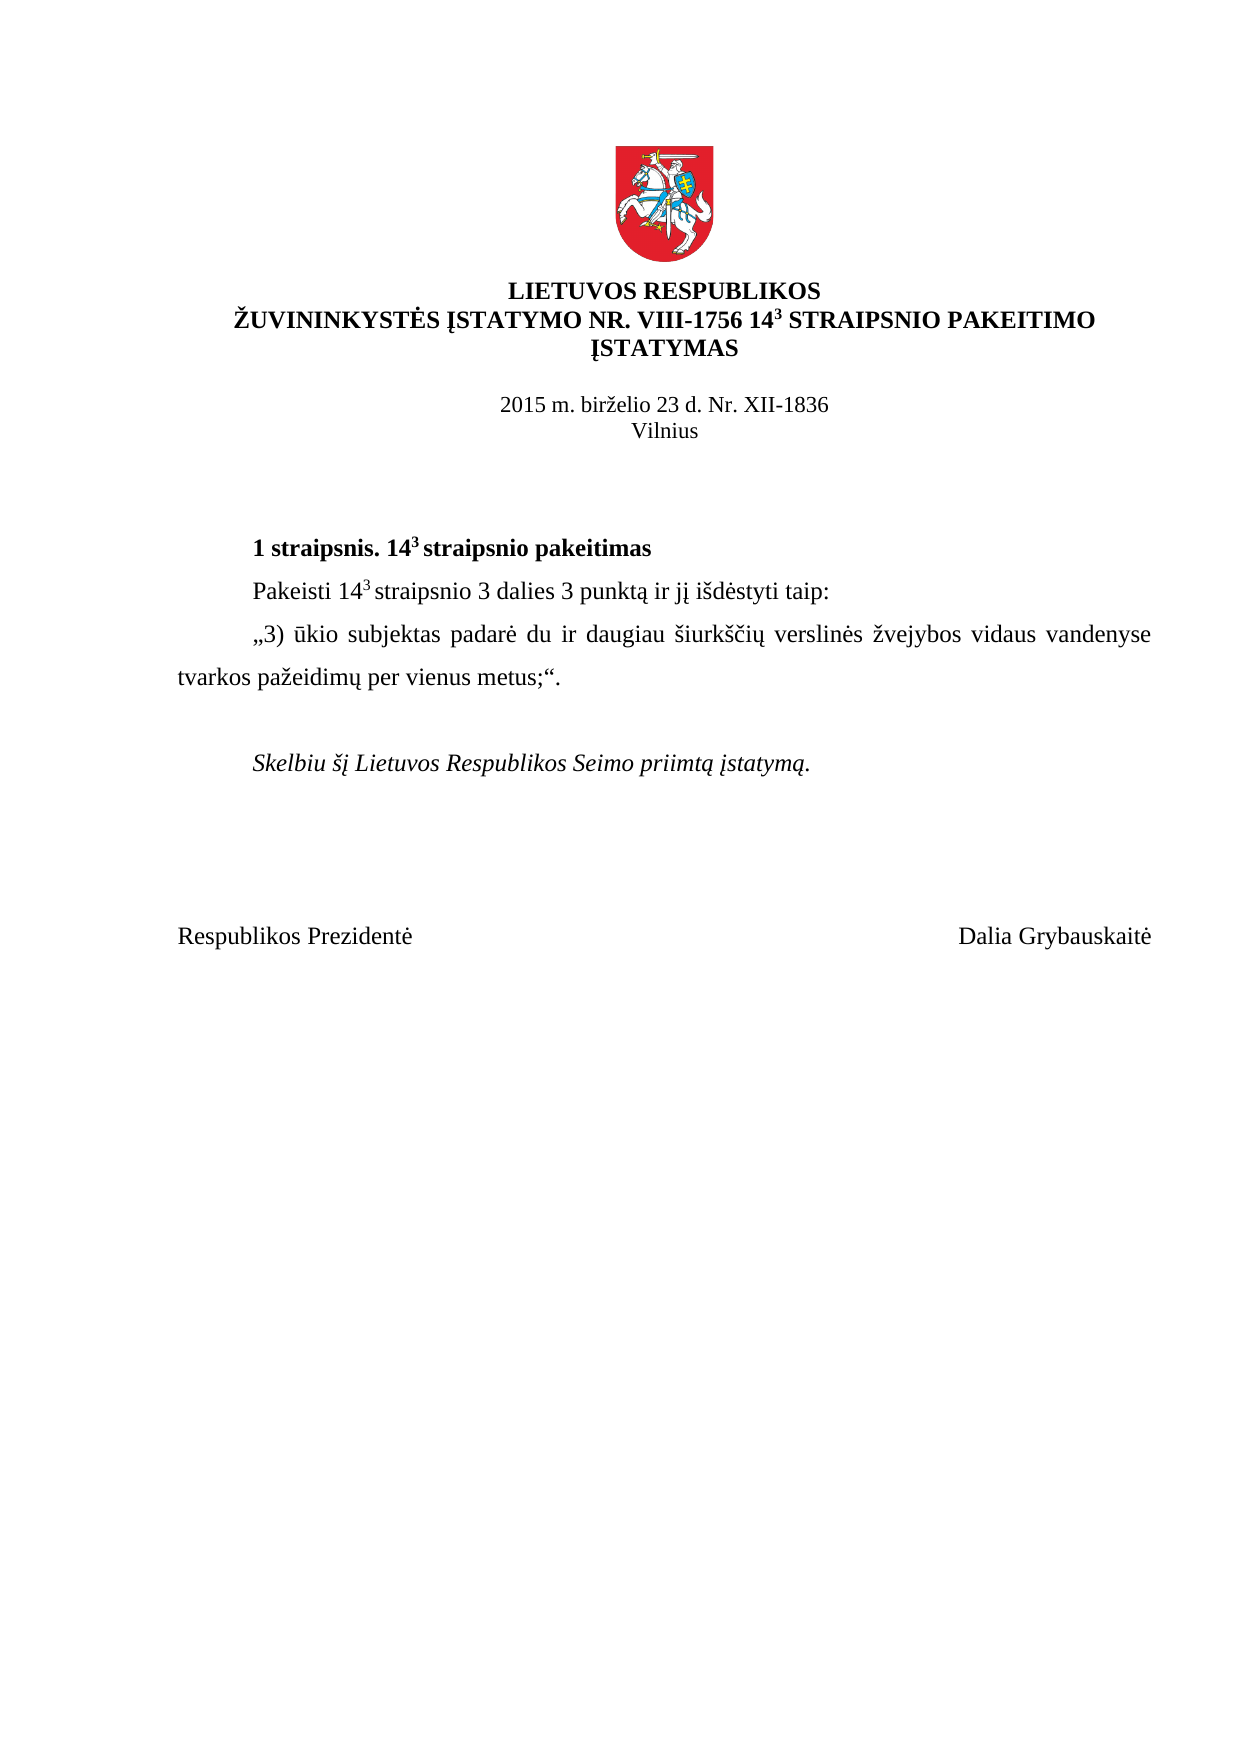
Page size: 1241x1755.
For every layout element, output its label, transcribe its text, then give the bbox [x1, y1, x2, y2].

text 2015 m. birželio 23 d. Nr. XII-1836 [177, 391, 1152, 417]
text ĮSTATYMAS [177, 333, 1152, 362]
text Respublikos Prezidentė Dalia Grybauskaitė [177, 921, 1152, 950]
text Vilnius [177, 417, 1152, 444]
text Pakeisti 143 straipsnio 3 dalies 3 punktą ir jį išdėstyti taip: [177, 576, 1152, 605]
text „3) ūkio subjektas padarė du ir daugiau šiurkščių verslinės žvejybos vidaus vandenyse tvarkos pažeidimų per vienus metus;“. [177, 619, 1152, 691]
text LIETUVOS RESPUBLIKOS [177, 276, 1152, 305]
text Skelbiu šį Lietuvos Respublikos Seimo priimtą įstatymą. [177, 748, 1152, 777]
text ŽUVININKYSTĖS ĮSTATYMO NR. VIII-1756 143 STRAIPSNIO PAKEITIMO [177, 305, 1152, 333]
text 1 straipsnis. 143 straipsnio pakeitimas [177, 533, 1152, 562]
